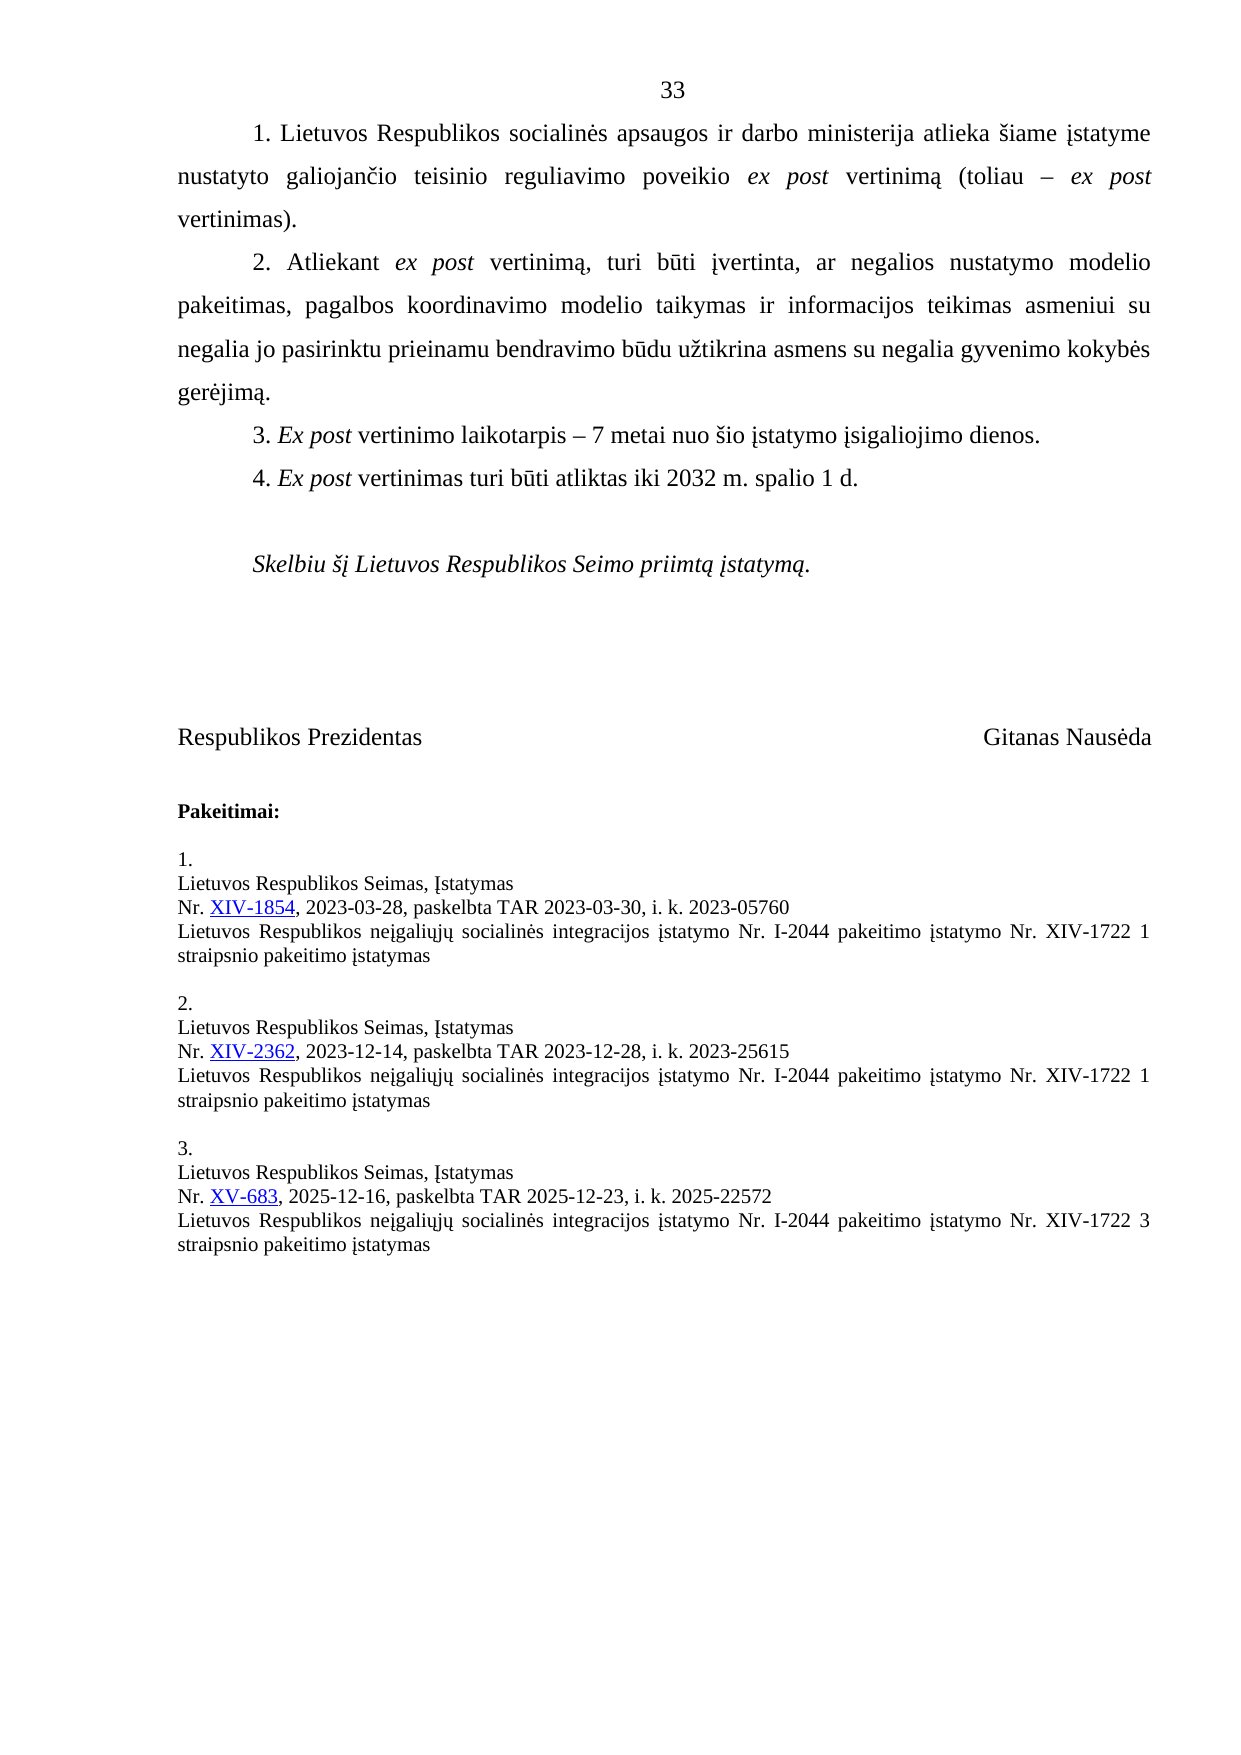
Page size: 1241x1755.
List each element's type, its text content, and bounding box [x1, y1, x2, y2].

text Respublikos Prezidentas Gitanas Nausėda [177, 722, 1152, 751]
text 1. Lietuvos Respublikos socialinės apsaugos ir darbo ministerija atlieka šiame įstatyme nustatyto galiojančio teisinio reguliavimo poveikio ex post vertinimą (toliau – ex post vertinimas). [177, 118, 1152, 233]
text Nr. XV-683, 2025-12-16, paskelbta TAR 2025-12-23, i. k. 2025-22572 [177, 1184, 1152, 1208]
text 1. [177, 847, 1152, 871]
text Skelbiu šį Lietuvos Respublikos Seimo priimtą įstatymą. [177, 549, 1152, 578]
text 4. Ex post vertinimas turi būti atliktas iki 2032 m. spalio 1 d. [177, 463, 1152, 492]
text 3. Ex post vertinimo laikotarpis – 7 metai nuo šio įstatymo įsigaliojimo dienos. [177, 420, 1152, 449]
text Lietuvos Respublikos neįgaliųjų socialinės integracijos įstatymo Nr. I-2044 pakeitimo įstatymo Nr. XIV-1722 1 straipsnio pakeitimo įstatymas [177, 1063, 1152, 1112]
text 2. [177, 991, 1152, 1015]
text Lietuvos Respublikos Seimas, Įstatymas [177, 871, 1152, 895]
text Lietuvos Respublikos Seimas, Įstatymas [177, 1015, 1152, 1039]
text Lietuvos Respublikos Seimas, Įstatymas [177, 1160, 1152, 1184]
text Lietuvos Respublikos neįgaliųjų socialinės integracijos įstatymo Nr. I-2044 pakeitimo įstatymo Nr. XIV-1722 3 straipsnio pakeitimo įstatymas [177, 1208, 1152, 1256]
text 2. Atliekant ex post vertinimą, turi būti įvertinta, ar negalios nustatymo modelio pakeitimas, pagalbos koordinavimo modelio taikymas ir informacijos teikimas asmeniui su negalia jo pasirinktu prieinamu bendravimo būdu užtikrina asmens su negalia gyvenimo kokybės gerėjimą. [177, 247, 1152, 406]
text 3. [177, 1136, 1152, 1160]
text Lietuvos Respublikos neįgaliųjų socialinės integracijos įstatymo Nr. I-2044 pakeitimo įstatymo Nr. XIV-1722 1 straipsnio pakeitimo įstatymas [177, 919, 1152, 967]
text Nr. XIV-1854, 2023-03-28, paskelbta TAR 2023-03-30, i. k. 2023-05760 [177, 895, 1152, 919]
text Nr. XIV-2362, 2023-12-14, paskelbta TAR 2023-12-28, i. k. 2023-25615 [177, 1039, 1152, 1063]
text Pakeitimai: [177, 799, 1152, 823]
